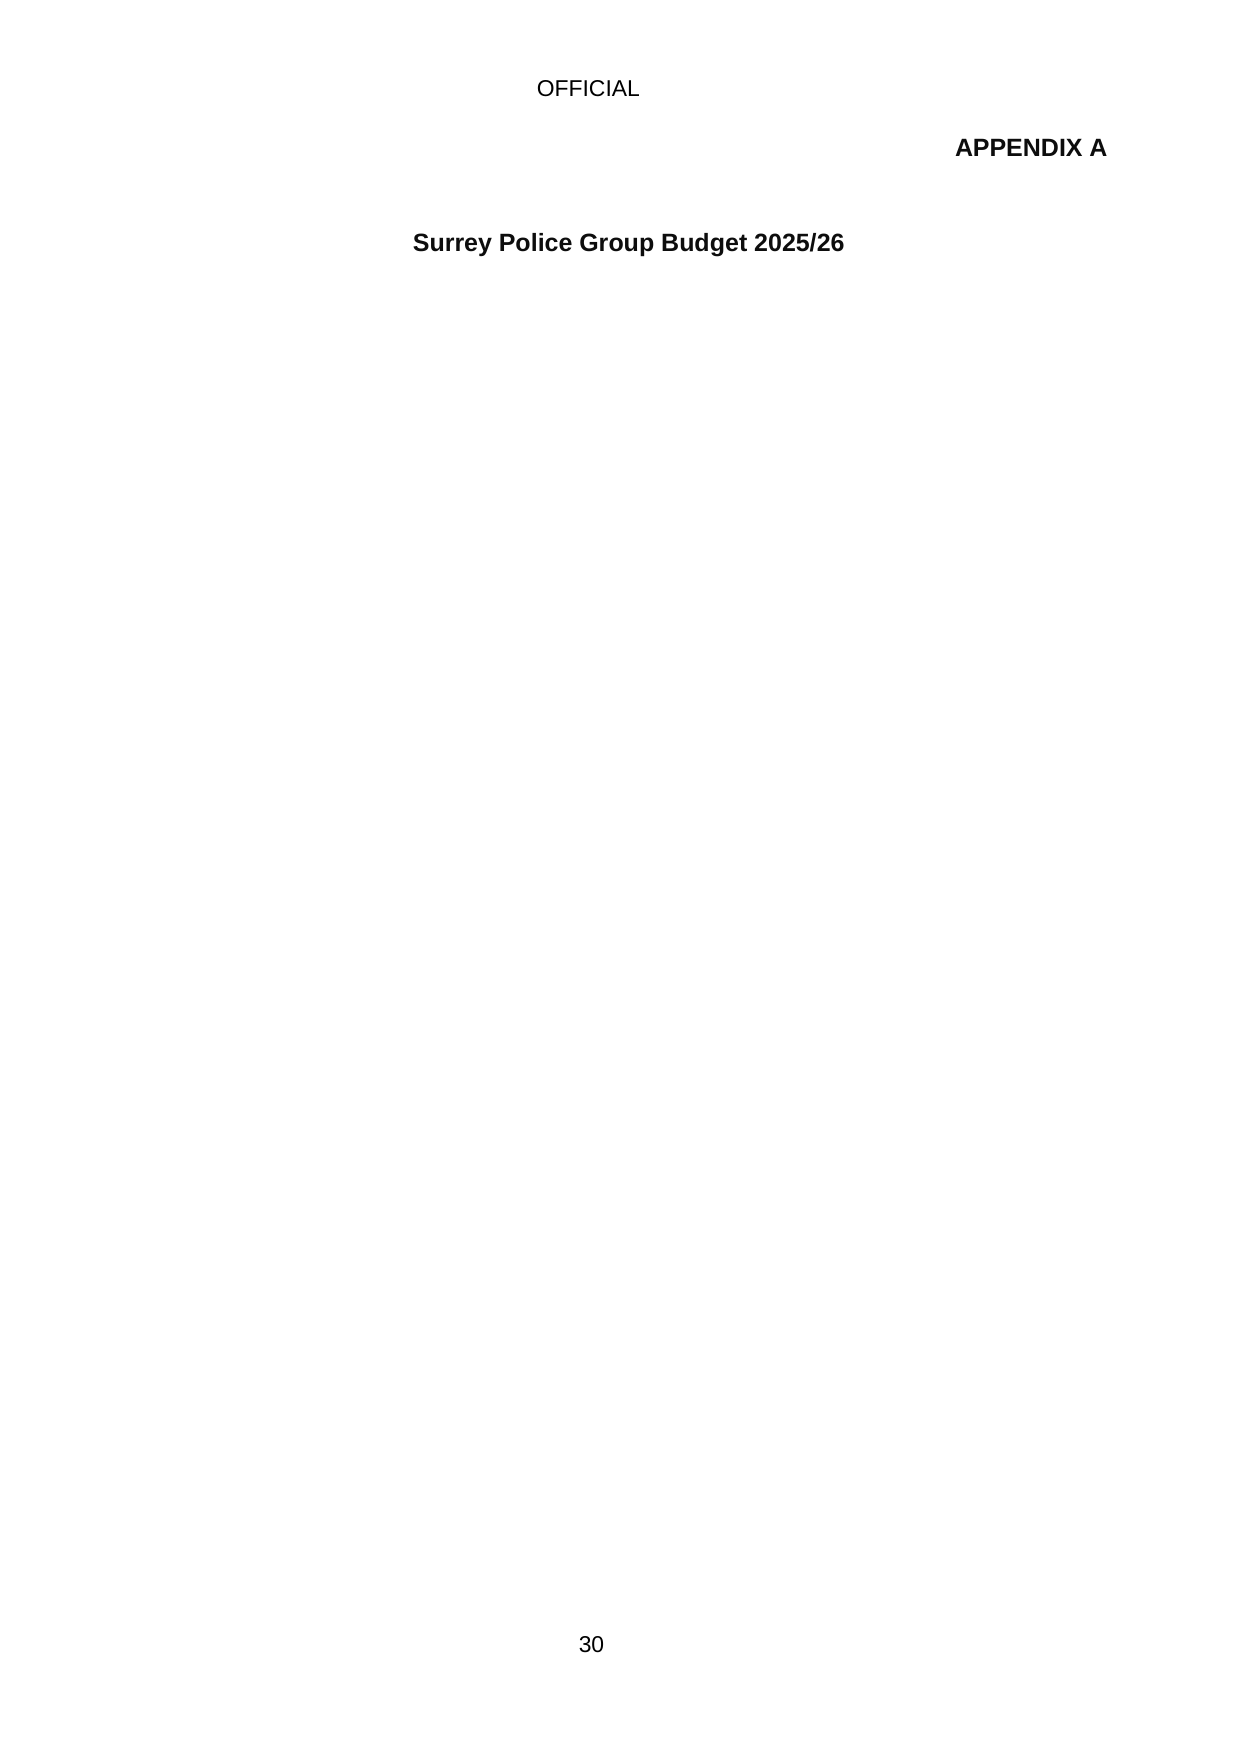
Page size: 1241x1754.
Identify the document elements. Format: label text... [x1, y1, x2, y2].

list APPENDIX A [150, 133, 1107, 162]
list Surrey Police Group Budget 2025/26 [150, 228, 1107, 256]
